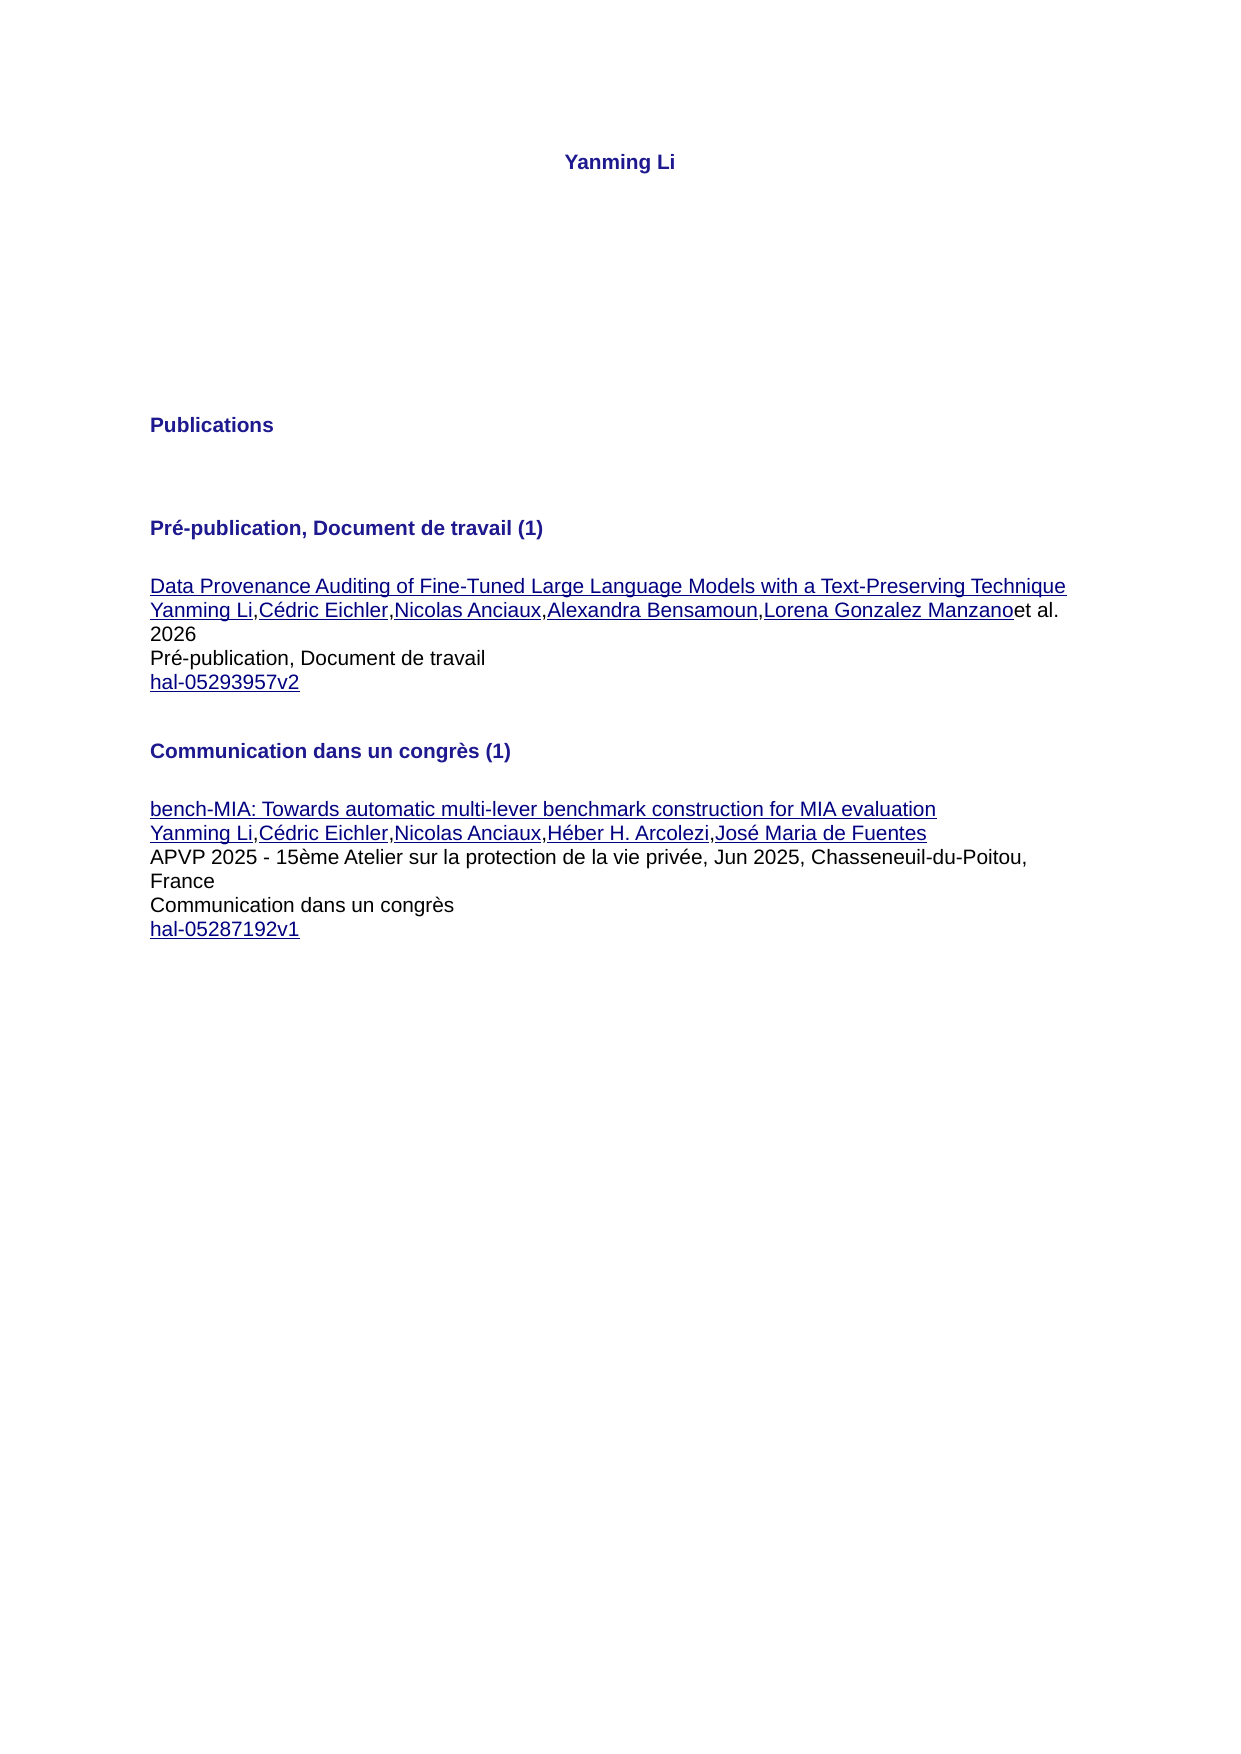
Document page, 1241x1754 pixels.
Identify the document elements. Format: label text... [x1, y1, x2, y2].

table_header bench-MIA: Towards automatic multi-lever benchmark construction for MIA evaluation Yanming Li,Cédric Eichler,Nicolas Anciaux,Héber H. Arcolezi,José Maria de Fuentes APVP 2025 - 15ème Atelier sur la protection de la vie privée, Jun 2025, Chasseneuil-du-Poitou, France Communication dans un congrès hal-05287192v1 [150, 797, 1090, 941]
subtitle Pré-publication, Document de travail (1) [150, 516, 1090, 539]
subtitle Publications [150, 412, 1090, 436]
subtitle Communication dans un congrès (1) [150, 738, 1090, 762]
table_header Data Provenance Auditing of Fine-Tuned Large Language Models with a Text-Preserving Technique Yanming Li,Cédric Eichler,Nicolas Anciaux,Alexandra Bensamoun,Lorena Gonzalez Manzanoet al. 2026 Pré-publication, Document de travail hal-05293957v2 [150, 574, 1090, 694]
subtitle Yanming Li [150, 150, 1090, 174]
